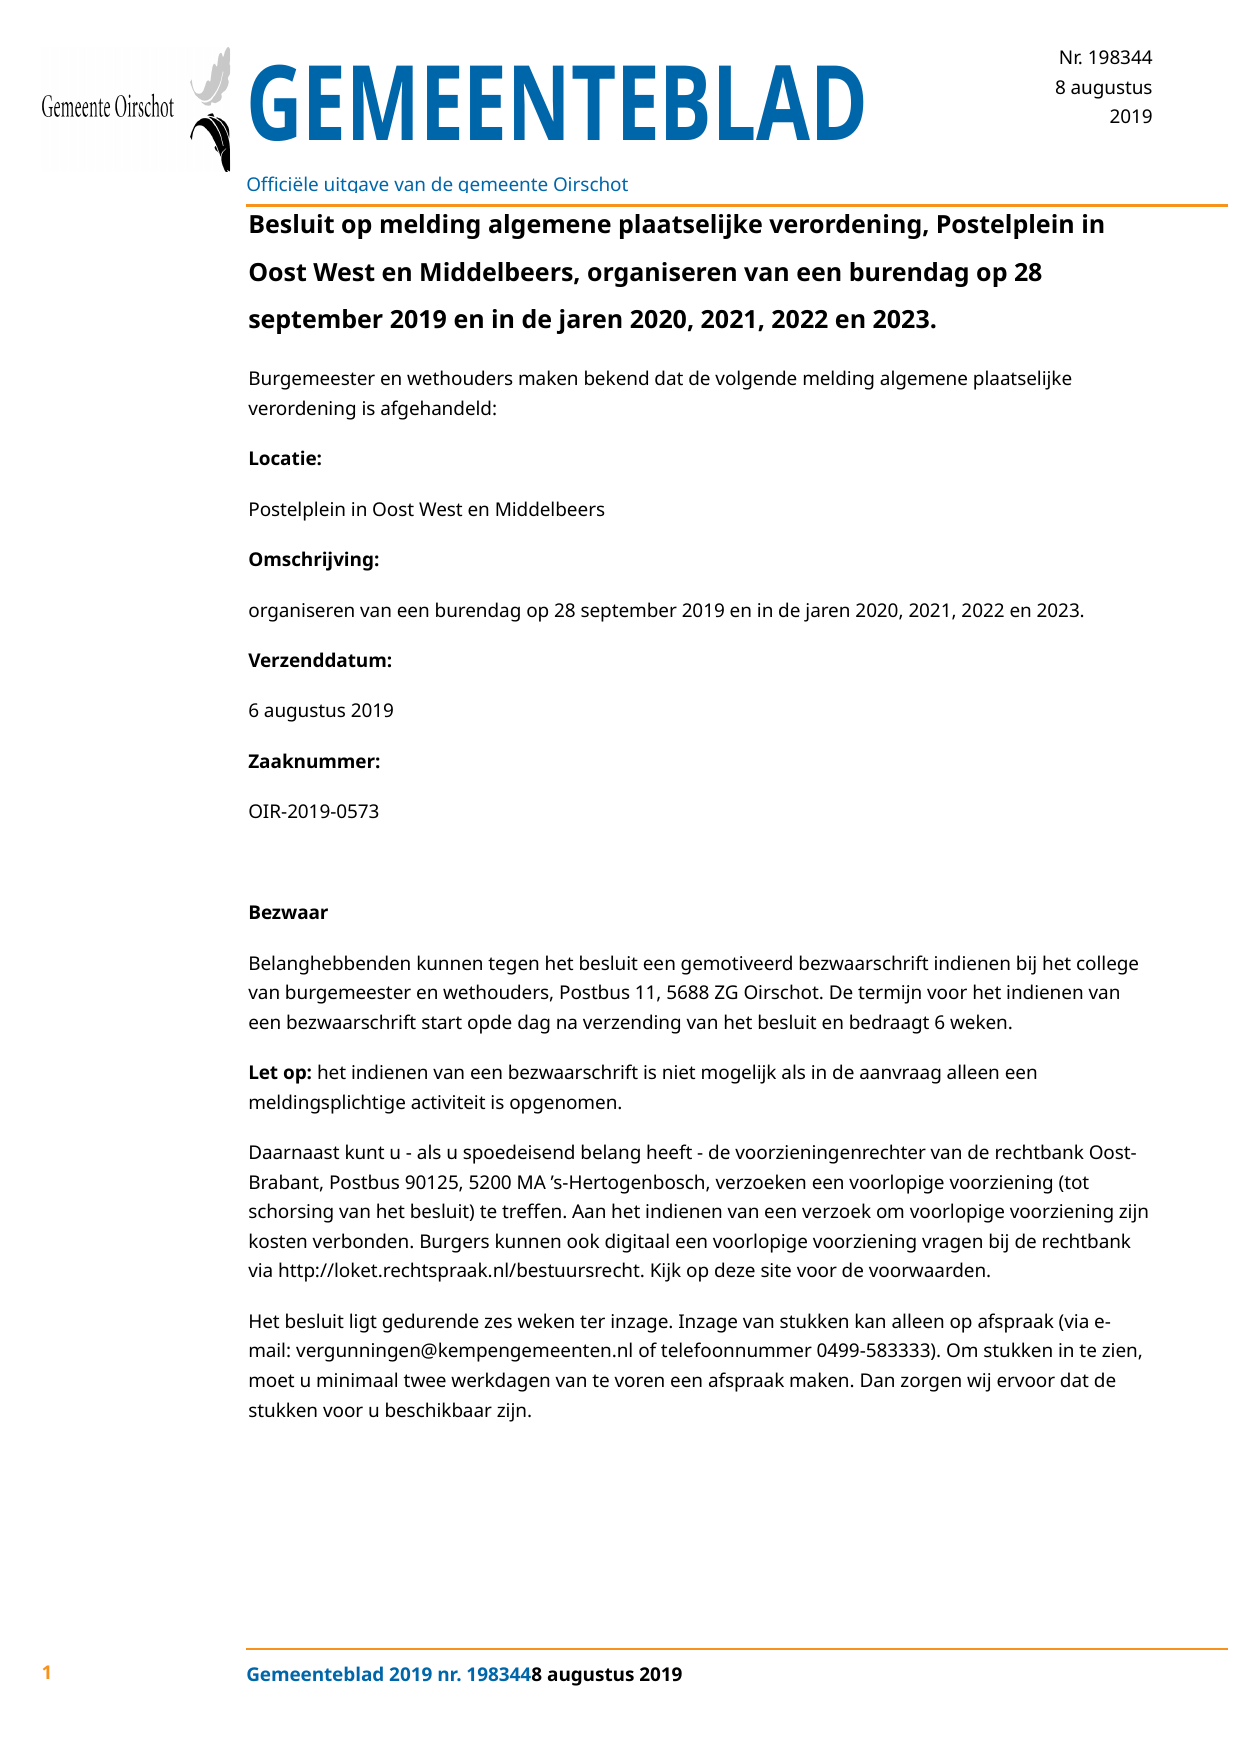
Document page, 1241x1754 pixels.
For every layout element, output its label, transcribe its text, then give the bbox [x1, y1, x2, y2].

text Burgemeester en wethouders maken bekend dat de volgende melding algemene plaatselijke verordening is afgehandeld: [248, 366, 1152, 421]
text organiseren van een burendag op 28 september 2019 en in de jaren 2020, 2021, 2022 en 2023. [248, 597, 1152, 622]
text Belanghebbenden kunnen tegen het besluit een gemotiveerd bezwaarschrift indienen bij het college van burgemeester en wethouders, Postbus 11, 5688 ZG Oirschot. De termijn voor het indienen van een bezwaarschrift start opde dag na verzending van het besluit en bedraagt 6 weken. [248, 950, 1152, 1034]
text Besluit op melding algemene plaatselijke verordening, Postelplein in Oost West en Middelbeers, organiseren van een burendag op 28 september 2019 en in de jaren 2020, 2021, 2022 en 2023. [248, 207, 1152, 336]
text Verzenddatum: [248, 647, 1152, 673]
text OIR-2019-0573 [248, 798, 1152, 824]
text Zaaknummer: [248, 748, 1152, 774]
picture [41, 47, 231, 172]
text Het besluit ligt gedurende zes weken ter inzage. Inzage van stukken kan alleen op afspraak (via e-mail: vergunningen@kempengemeenten.nl of telefoonnummer 0499-583333). Om stukken in te zien, moet u minimaal twee werkdagen van te voren een afspraak maken. Dan zorgen wij ervoor dat de stukken voor u beschikbaar zijn. [248, 1308, 1152, 1422]
text Postelplein in Oost West en Middelbeers [248, 496, 1152, 522]
text Omschrijving: [248, 546, 1152, 572]
text Locatie: [248, 446, 1152, 471]
text Let op: het indienen van een bezwaarschrift is niet mogelijk als in de aanvraag alleen een meldingsplichtige activiteit is opgenomen. [248, 1059, 1152, 1114]
text Daarnaast kunt u - als u spoedeisend belang heeft - de voorzieningenrechter van de rechtbank Oost-Brabant, Postbus 90125, 5200 MA ’s-Hertogenbosch, verzoeken een voorlopige voorziening (tot schorsing van het besluit) te treffen. Aan het indienen van een verzoek om voorlopige voorziening zijn kosten verbonden. Burgers kunnen ook digitaal een voorlopige voorziening vragen bij de rechtbank via http://loket.rechtspraak.nl/bestuursrecht. Kijk op deze site voor de voorwaarden. [248, 1139, 1152, 1283]
text 6 augustus 2019 [248, 698, 1152, 723]
text Bezwaar [248, 899, 1152, 925]
